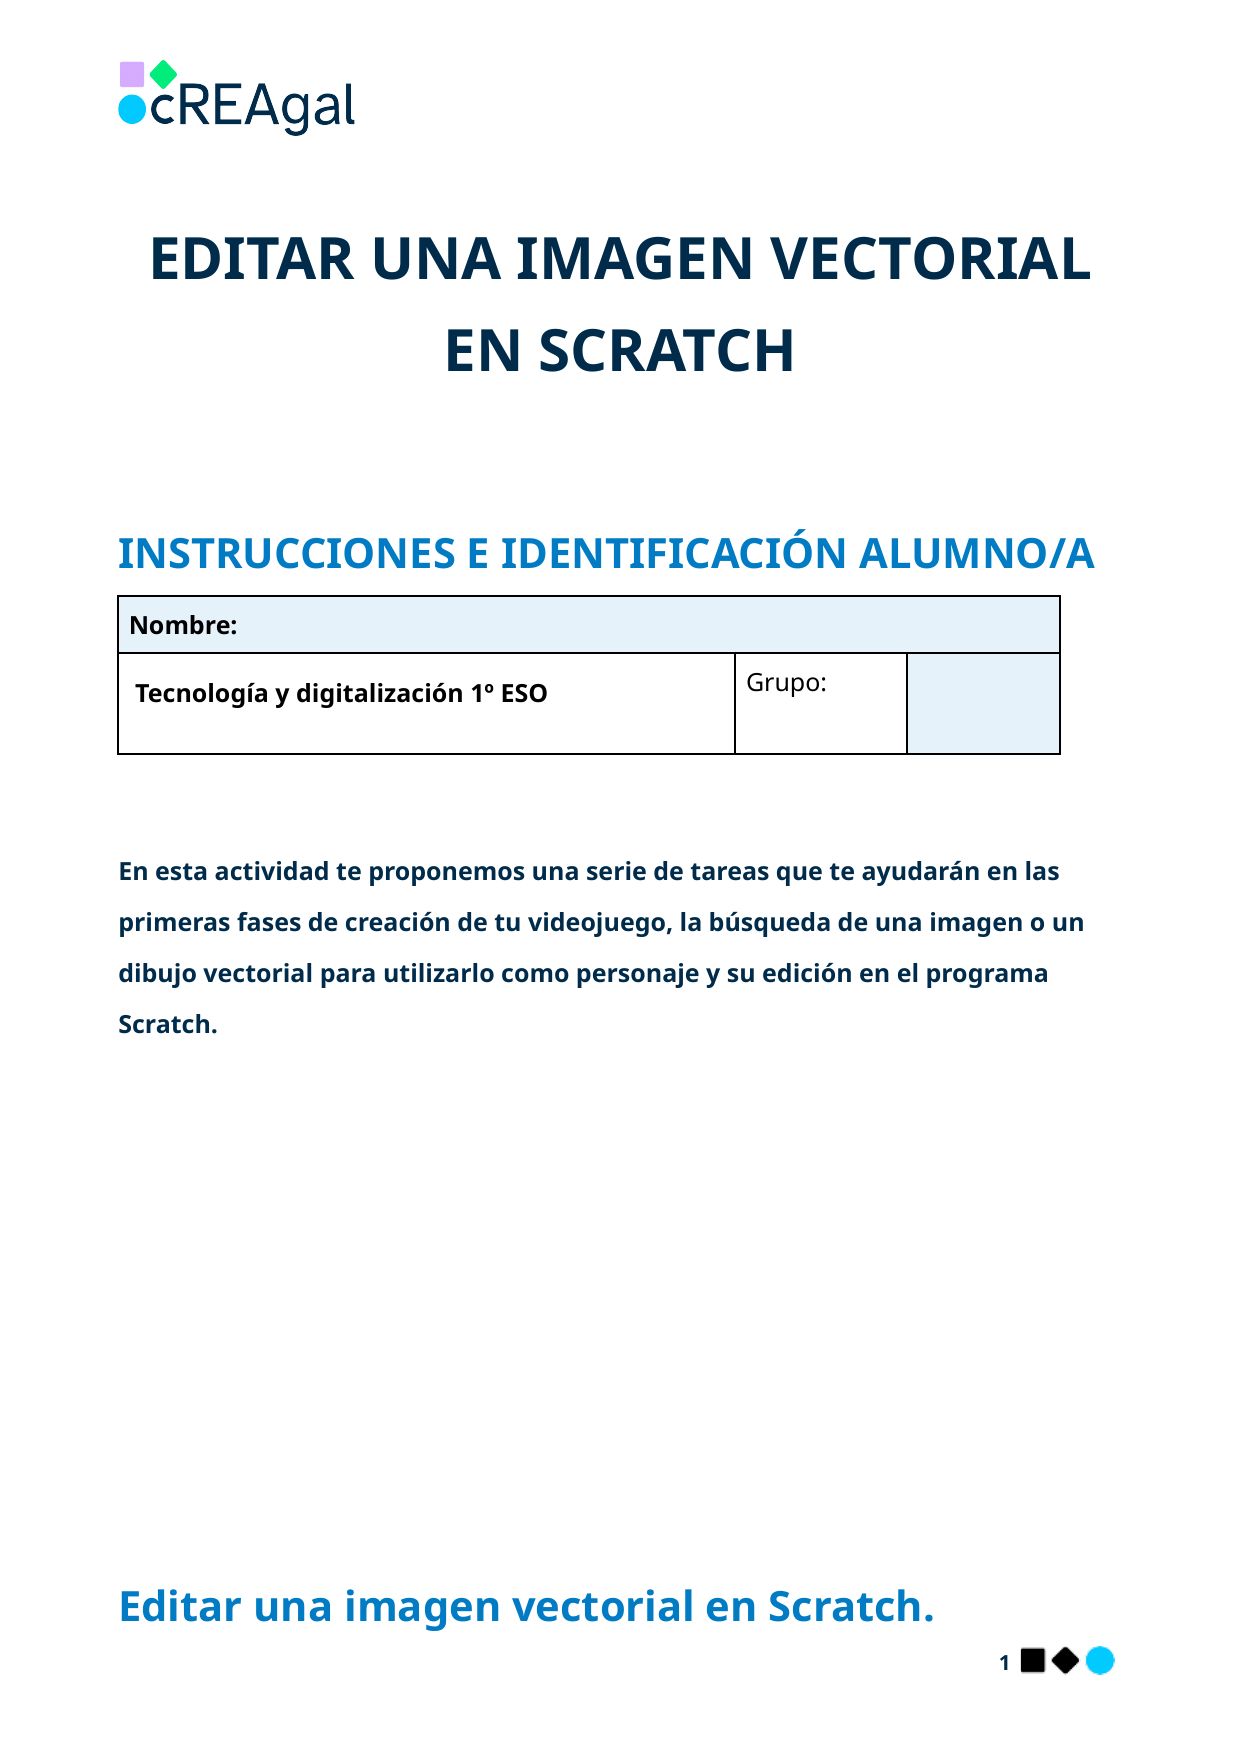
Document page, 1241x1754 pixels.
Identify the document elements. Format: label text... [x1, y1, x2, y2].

picture [1020, 1646, 1099, 1675]
picture [1102, 1646, 1115, 1659]
table_cell Grupo: [736, 654, 906, 753]
subtitle EDITAR UNA IMAGEN VECTORIAL EN SCRATCH [118, 217, 1122, 388]
picture [118, 60, 355, 136]
subtitle INSTRUCCIONES E IDENTIFICACIÓN ALUMNO/A [118, 524, 1122, 581]
table_cell Tecnología y digitalización 1º ESO [119, 654, 734, 753]
table_header Nombre: [119, 597, 1059, 652]
table_cell [908, 654, 1059, 753]
text En esta actividad te proponemos una serie de tareas que te ayudarán en las primeras fases de creación de tu videojuego, la búsqueda de una imagen o un dibujo vectorial para utilizarlo como personaje y su edición en el programa Scratch. [118, 854, 1122, 1041]
subtitle Editar una imagen vectorial en Scratch. [118, 1577, 1122, 1633]
picture [1102, 1662, 1115, 1675]
